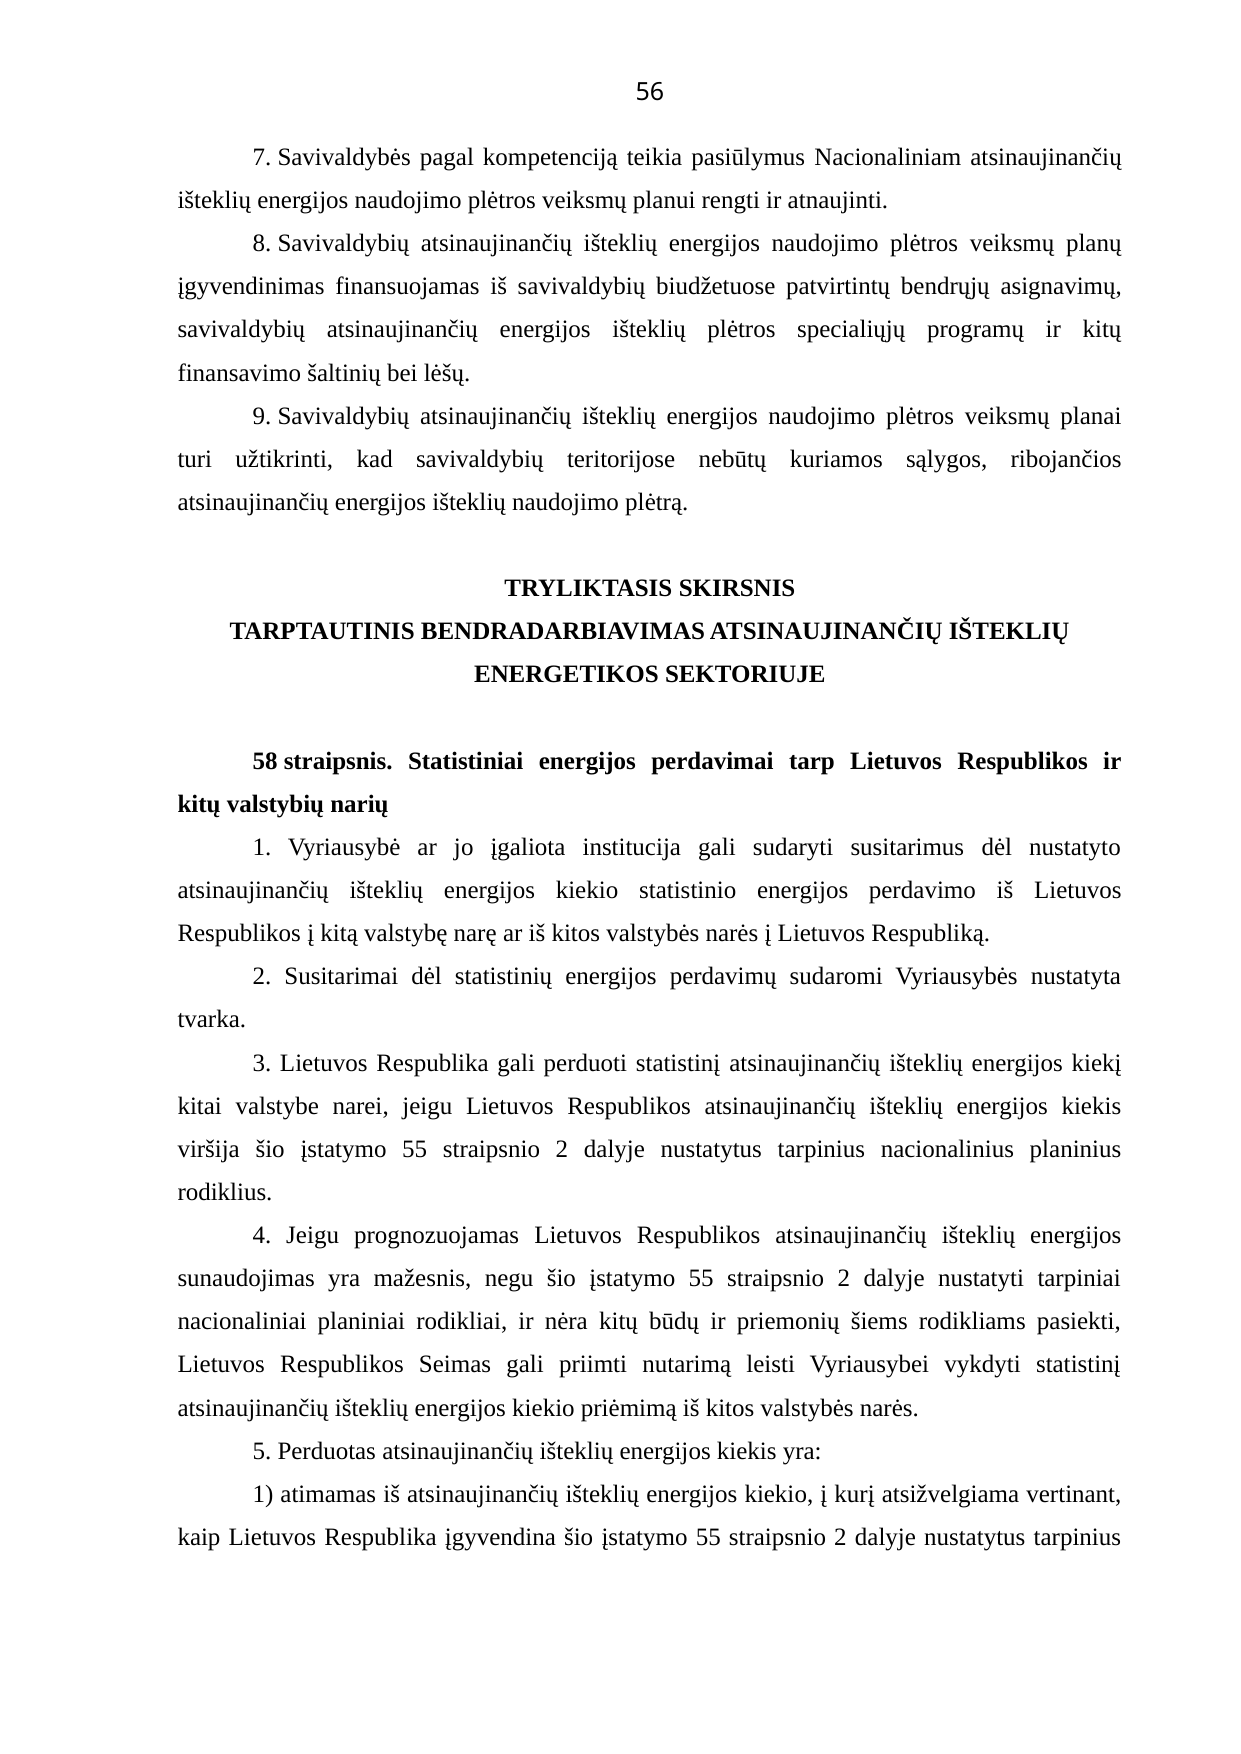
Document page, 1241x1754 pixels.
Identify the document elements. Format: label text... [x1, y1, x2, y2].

text 9. Savivaldybių atsinaujinančių išteklių energijos naudojimo plėtros veiksmų planai turi užtikrinti, kad savivaldybių teritorijose nebūtų kuriamos sąlygos, ribojančios atsinaujinančių energijos išteklių naudojimo plėtrą. [177, 401, 1122, 516]
text TRYLIKTASIS SKIRSNIS [177, 573, 1122, 602]
text 4. Jeigu prognozuojamas Lietuvos Respublikos atsinaujinančių išteklių energijos sunaudojimas yra mažesnis, negu šio įstatymo 55 straipsnio 2 dalyje nustatyti tarpiniai nacionaliniai planiniai rodikliai, ir nėra kitų būdų ir priemonių šiems rodikliams pasiekti, Lietuvos Respublikos Seimas gali priimti nutarimą leisti Vyriausybei vykdyti statistinį atsinaujinančių išteklių energijos kiekio priėmimą iš kitos valstybės narės. [177, 1220, 1122, 1421]
text TARPTAUTINIS BENDRADARBIAVIMAS ATSINAUJINANČIŲ IŠTEKLIŲ ENERGETIKOS SEKTORIUJE [177, 616, 1122, 688]
text 1. Vyriausybė ar jo įgaliota institucija gali sudaryti susitarimus dėl nustatyto atsinaujinančių išteklių energijos kiekio statistinio energijos perdavimo iš Lietuvos Respublikos į kitą valstybę narę ar iš kitos valstybės narės į Lietuvos Respubliką. [177, 832, 1122, 947]
text 58 straipsnis. Statistiniai energijos perdavimai tarp Lietuvos Respublikos ir kitų valstybių narių [177, 746, 1122, 818]
text 2. Susitarimai dėl statistinių energijos perdavimų sudaromi Vyriausybės nustatyta tvarka. [177, 961, 1122, 1033]
text 8. Savivaldybių atsinaujinančių išteklių energijos naudojimo plėtros veiksmų planų įgyvendinimas finansuojamas iš savivaldybių biudžetuose patvirtintų bendrųjų asignavimų, savivaldybių atsinaujinančių energijos išteklių plėtros specialiųjų programų ir kitų finansavimo šaltinių bei lėšų. [177, 228, 1122, 386]
text 5. Perduotas atsinaujinančių išteklių energijos kiekis yra: [177, 1436, 1122, 1464]
text 1) atimamas iš atsinaujinančių išteklių energijos kiekio, į kurį atsižvelgiama vertinant, kaip Lietuvos Respublika įgyvendina šio įstatymo 55 straipsnio 2 dalyje nustatytus tarpinius [177, 1479, 1122, 1551]
text 3. Lietuvos Respublika gali perduoti statistinį atsinaujinančių išteklių energijos kiekį kitai valstybe narei, jeigu Lietuvos Respublikos atsinaujinančių išteklių energijos kiekis viršija šio įstatymo 55 straipsnio 2 dalyje nustatytus tarpinius nacionalinius planinius rodiklius. [177, 1048, 1122, 1206]
text 7. Savivaldybės pagal kompetenciją teikia pasiūlymus Nacionaliniam atsinaujinančių išteklių energijos naudojimo plėtros veiksmų planui rengti ir atnaujinti. [177, 142, 1122, 214]
